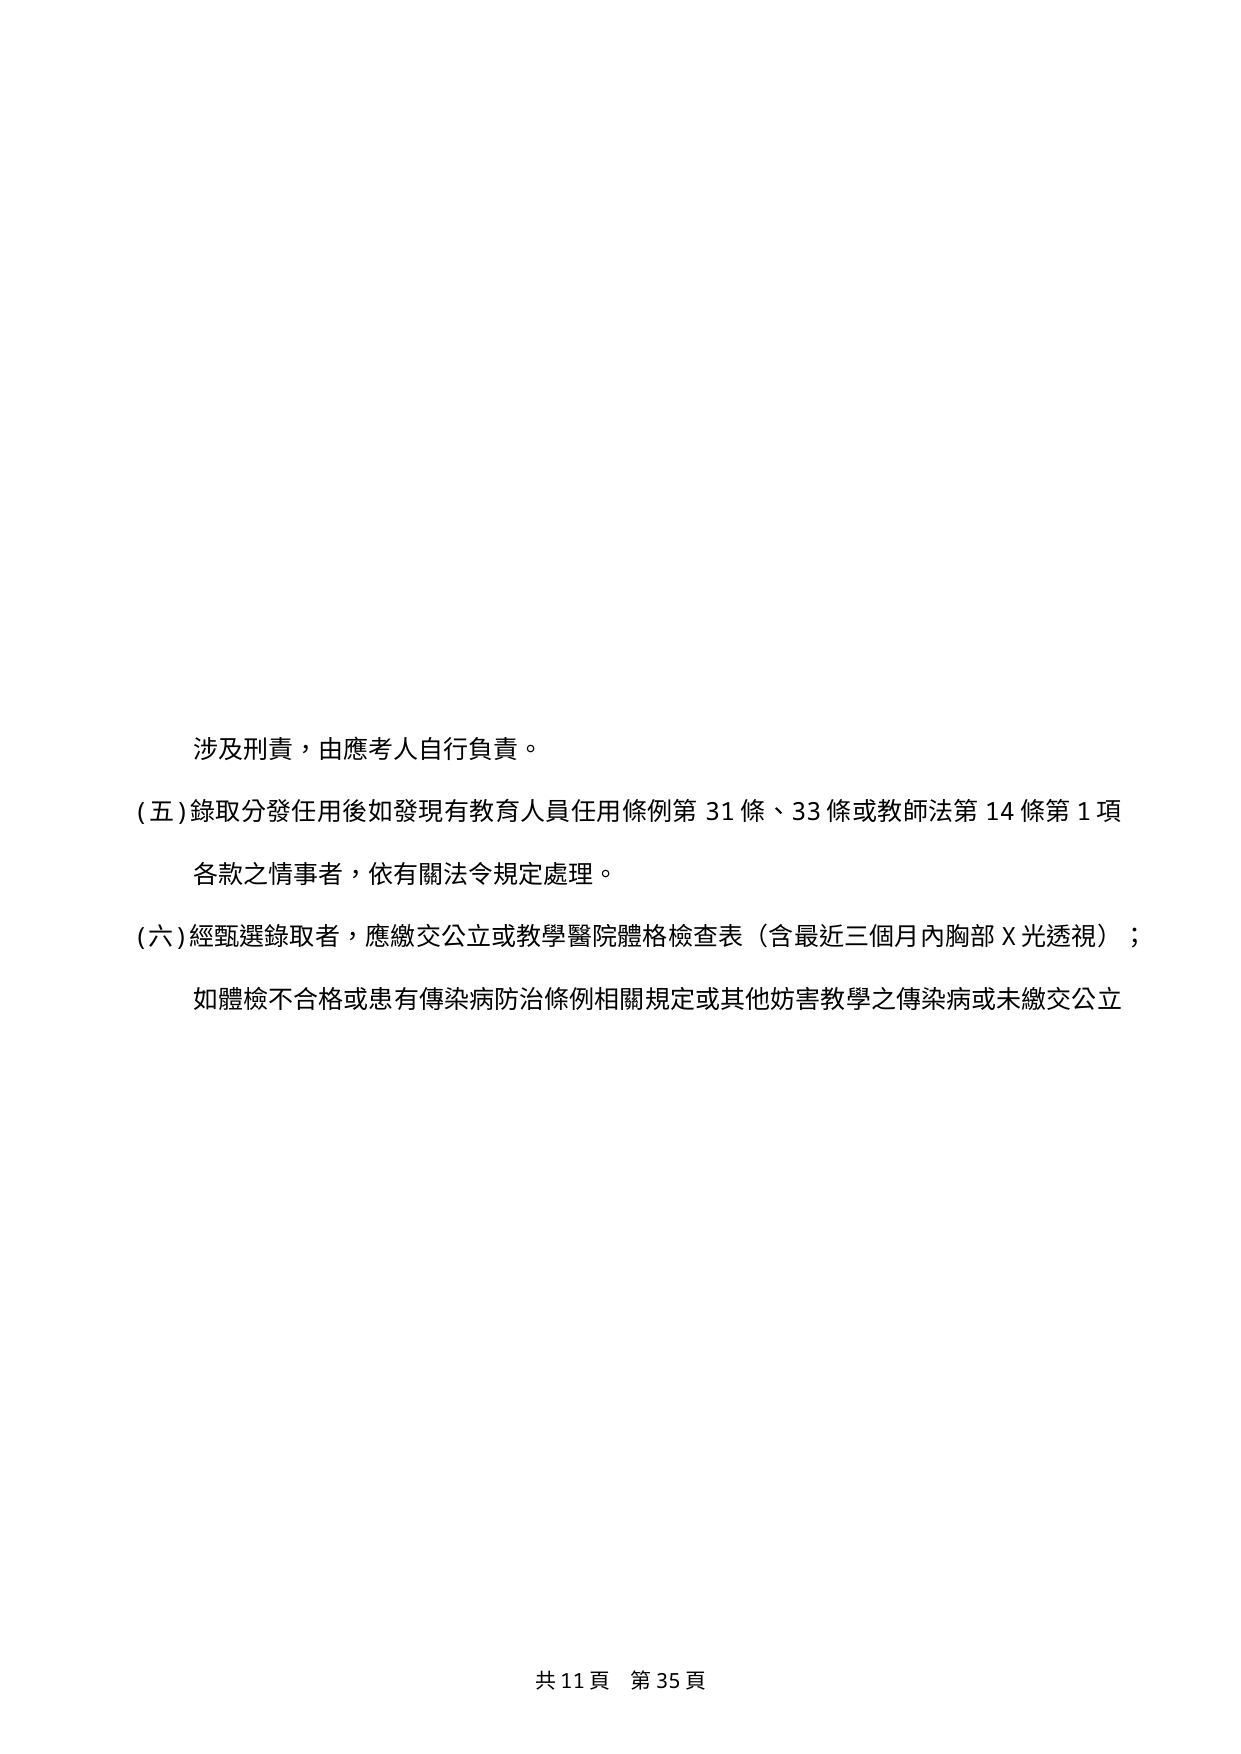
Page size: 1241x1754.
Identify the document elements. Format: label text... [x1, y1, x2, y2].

text 涉及刑責，由應考人自行負責。 [118, 706, 1122, 768]
text (六)經甄選錄取者，應繳交公立或教學醫院體格檢查表（含最近三個月內胸部X光透視）；如體檢不合格或患有傳染病防治條例相關規定或其他妨害教學之傳染病或未繳交公立或教學醫院體格檢查合格表者，均予以註銷錄取資格。 [118, 893, 1122, 1018]
text (五)錄取分發任用後如發現有教育人員任用條例第31條、33條或教師法第14條第1項各款之情事者，依有關法令規定處理。 [118, 768, 1122, 893]
